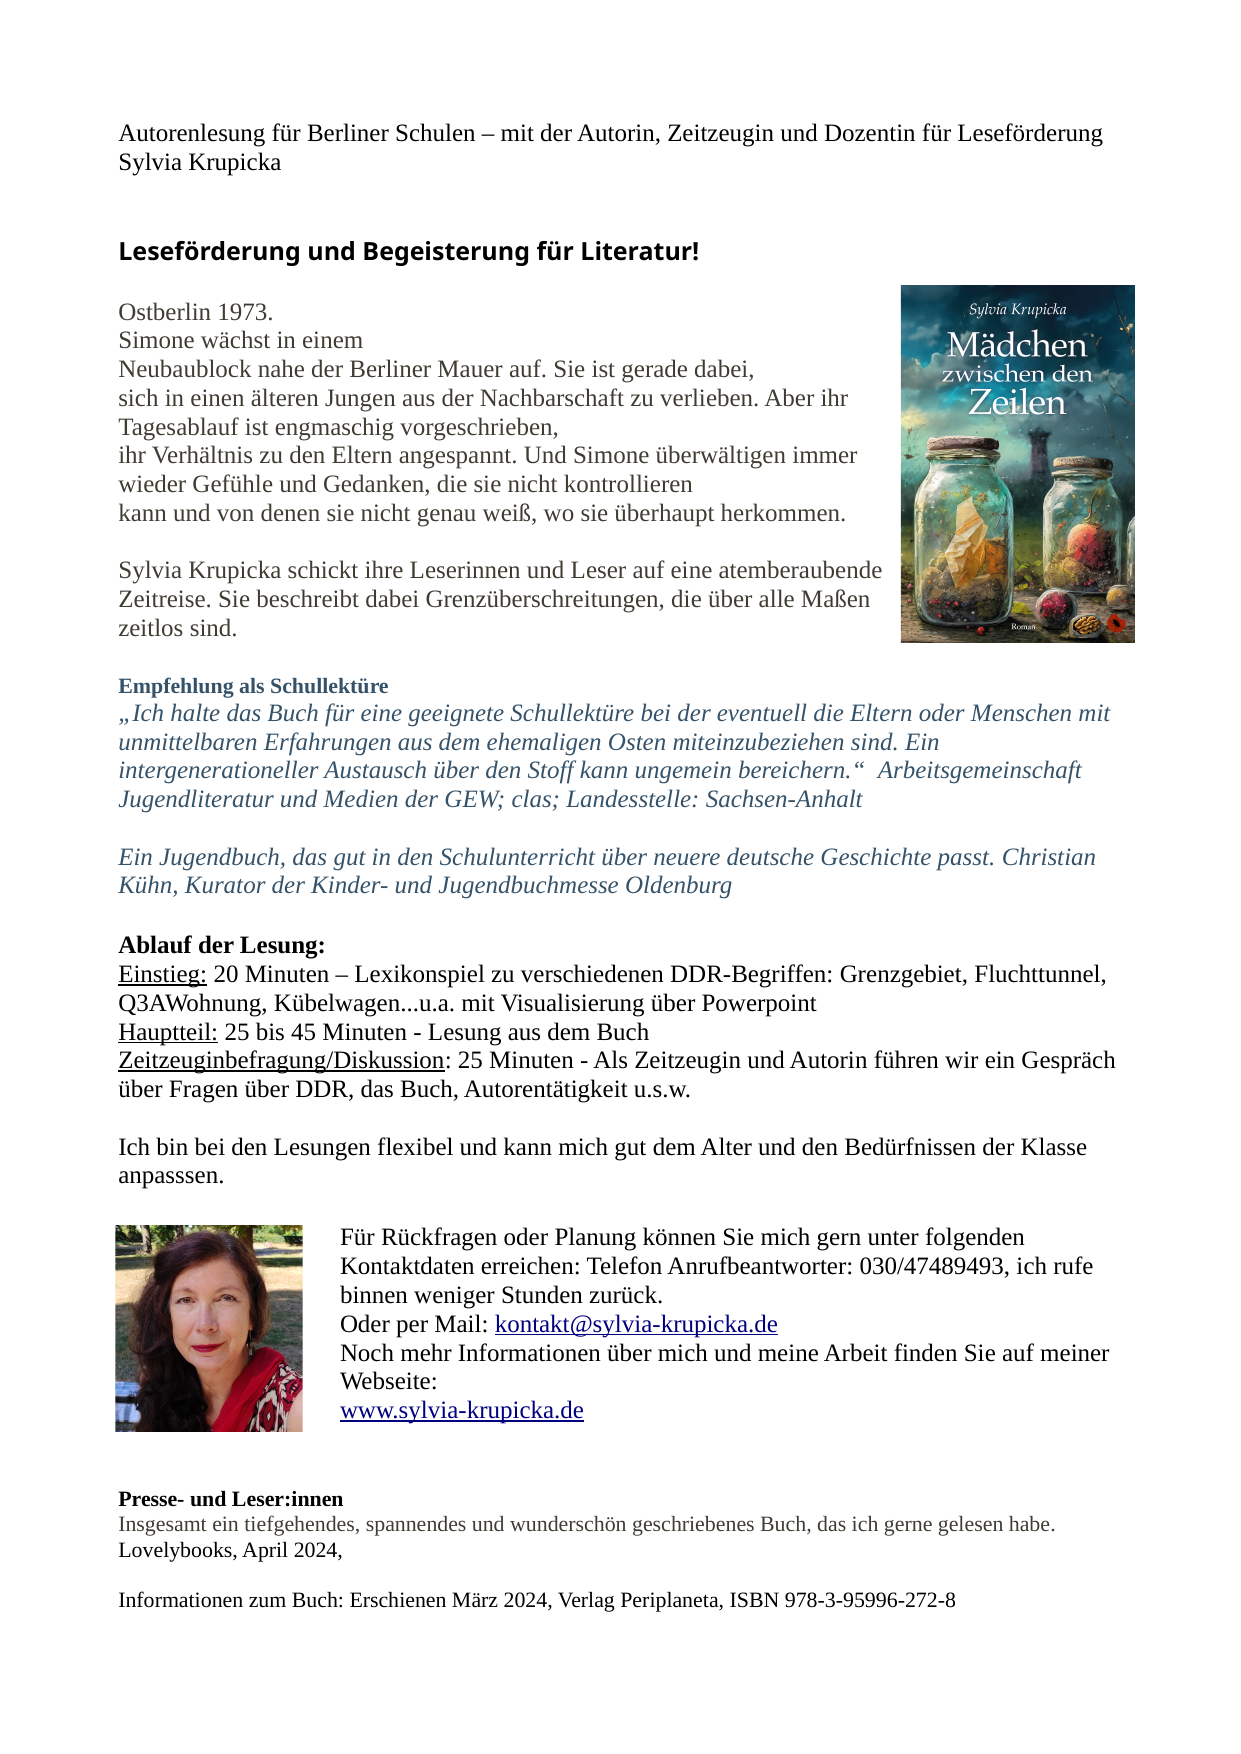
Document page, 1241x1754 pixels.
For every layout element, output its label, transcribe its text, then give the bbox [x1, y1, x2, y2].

text Leseförderung und Begeisterung für Literatur! [118, 234, 1122, 268]
text Insgesamt ein tiefgehendes, spannendes und wunderschön geschriebenes Buch, das ich gerne gelesen habe. Lovelybooks, April 2024, [118, 1511, 1122, 1562]
text Empfehlung als Schullektüre [118, 673, 1122, 698]
text sich in einen älteren Jungen aus der Nachbarschaft zu verlieben. Aber ihr Tagesablauf ist engmaschig vorgeschrieben, [118, 383, 900, 440]
text Zeitzeuginbefragung/Diskussion: 25 Minuten - Als Zeitzeugin und Autorin führen wir ein Gespräch über Fragen über DDR, das Buch, Autorentätigkeit u.s.w. [118, 1045, 1122, 1103]
picture [115, 1225, 303, 1432]
text Ablauf der Lesung: [118, 930, 1122, 959]
text Ein Jugendbuch, das gut in den Schulunterricht über neuere deutsche Geschichte passt. Christian Kühn, Kurator der Kinder- und Jugendbuchmesse Oldenburg [118, 842, 1122, 899]
text kann und von denen sie nicht genau weiß, wo sie überhaupt herkommen. Sylvia Krupicka schickt ihre Leserinnen und Leser auf eine atemberaubende Zeitreise. Sie beschreibt dabei Grenzüberschreitungen, die über alle Maßen zeitlos sind. [118, 498, 900, 642]
text Presse- und Leser:innen [118, 1486, 1122, 1511]
text Neubaublock nahe der Berliner Mauer auf. Sie ist gerade dabei, [118, 354, 900, 383]
text Einstieg: 20 Minuten – Lexikonspiel zu verschiedenen DDR-Begriffen: Grenzgebiet, Fluchttunnel, Q3AWohnung, Kübelwagen...u.a. mit Visualisierung über Powerpoint [118, 959, 1122, 1017]
text „Ich halte das Buch für eine geeignete Schullektüre bei der eventuell die Eltern oder Menschen mit unmittelbaren Erfahrungen aus dem ehemaligen Osten miteinzubeziehen sind. Ein intergenerationeller Austausch über den Stoff kann ungemein bereichern.“ Arbeitsgemeinschaft Jugendliteratur und Medien der GEW; clas; Landesstelle: Sachsen-Anhalt [118, 698, 1122, 813]
text Für Rückfragen oder Planung können Sie mich gern unter folgenden Kontaktdaten erreichen: Telefon Anrufbeantworter: 030/47489493, ich rufe binnen weniger Stunden zurück. [118, 1220, 1122, 1309]
text ihr Verhältnis zu den Eltern angespannt. Und Simone überwältigen immer wieder Gefühle und Gedanken, die sie nicht kontrollieren [118, 440, 900, 498]
text Ostberlin 1973. Simone wächst in einem [118, 297, 900, 354]
picture [900, 285, 1135, 643]
text www.sylvia-krupicka.de [303, 1395, 1122, 1424]
text Oder per Mail: kontakt@sylvia-krupicka.de [303, 1309, 1122, 1338]
text Informationen zum Buch: Erschienen März 2024, Verlag Periplaneta, ISBN 978-3-95996-272-8 [118, 1587, 1122, 1612]
text Hauptteil: 25 bis 45 Minuten - Lesung aus dem Buch [118, 1017, 1122, 1045]
text Ich bin bei den Lesungen flexibel und kann mich gut dem Alter und den Bedürfnissen der Klasse anpasssen. [118, 1132, 1122, 1189]
text Noch mehr Informationen über mich und meine Arbeit finden Sie auf meiner Webseite: [303, 1338, 1122, 1395]
